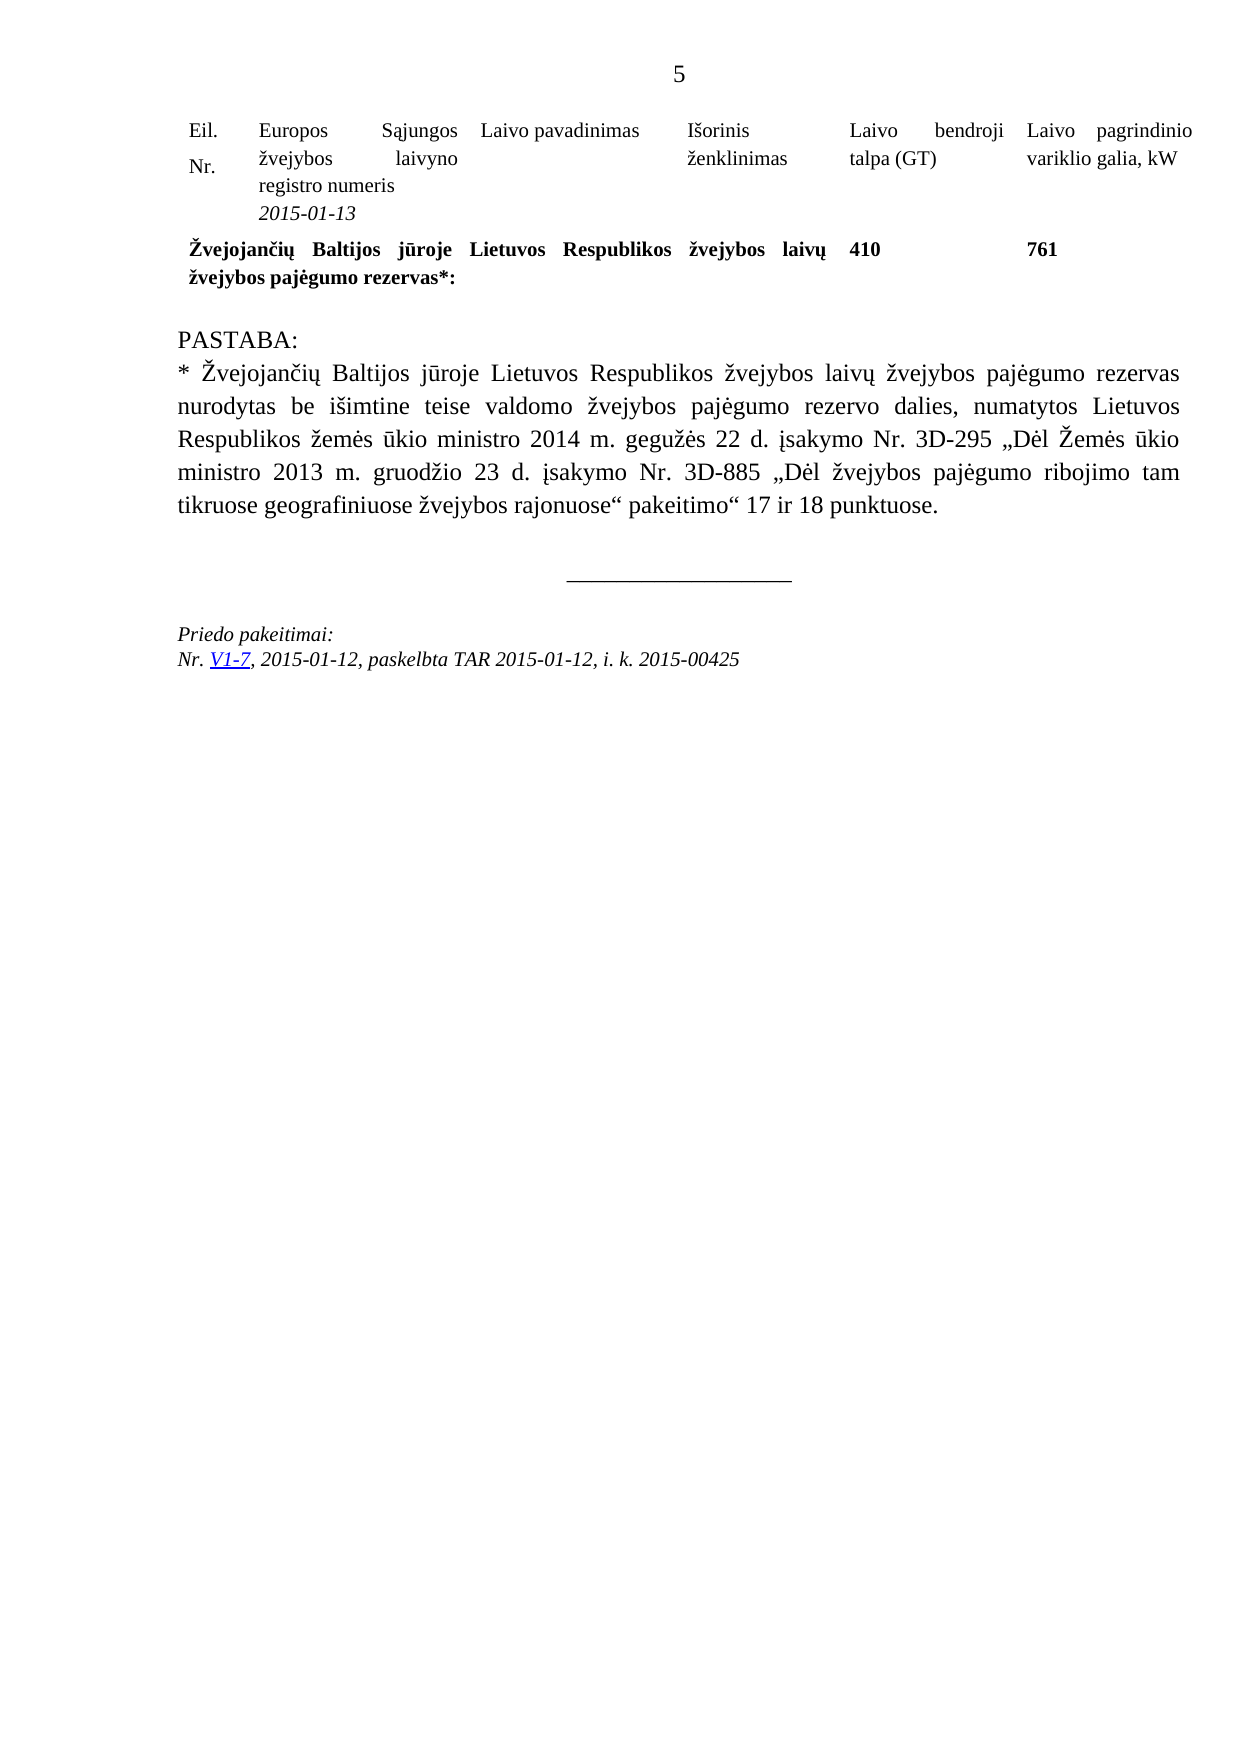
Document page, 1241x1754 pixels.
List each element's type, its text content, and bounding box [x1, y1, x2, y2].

table_header Laivo pavadinimas [469, 118, 676, 201]
table_cell 2015-01-13 [248, 201, 469, 237]
text PASTABA: [177, 325, 1181, 354]
table_header Laivo bendroji talpa (GT) [838, 118, 1015, 201]
table_header Išorinis ženklinimas [676, 118, 838, 201]
table_header Eil. Nr. [177, 118, 247, 201]
text * Žvejojančių Baltijos jūroje Lietuvos Respublikos žvejybos laivų žvejybos pajėgumo rezervas nurodytas be išimtine teise valdomo žvejybos pajėgumo rezervo dalies, numatytos Lietuvos Respublikos žemės ūkio ministro 2014 m. gegužės 22 d. įsakymo Nr. 3D-295 „Dėl Žemės ūkio ministro 2013 m. gruodžio 23 d. įsakymo Nr. 3D-885 „Dėl žvejybos pajėgumo ribojimo tam tikruose geografiniuose žvejybos rajonuose“ pakeitimo“ 17 ir 18 punktuose. [177, 358, 1181, 519]
table_cell 410 [838, 237, 1015, 292]
table_header Laivo pagrindinio variklio galia, kW [1015, 118, 1204, 201]
table_cell 761 [1015, 237, 1204, 292]
text Nr. V1-7, 2015-01-12, paskelbta TAR 2015-01-12, i. k. 2015-00425 [177, 646, 1181, 671]
text __________________ [177, 556, 1181, 585]
text Priedo pakeitimai: [177, 622, 1181, 646]
table_cell Žvejojančių Baltijos jūroje Lietuvos Respublikos žvejybos laivų žvejybos pajėgumo rezervas*: [177, 237, 838, 292]
table_cell [838, 201, 1015, 237]
table_cell [469, 201, 676, 237]
table_header Europos Sąjungos žvejybos laivyno registro numeris [248, 118, 469, 201]
table_cell [177, 201, 247, 237]
table_cell [676, 201, 838, 237]
table_cell [1015, 201, 1204, 237]
